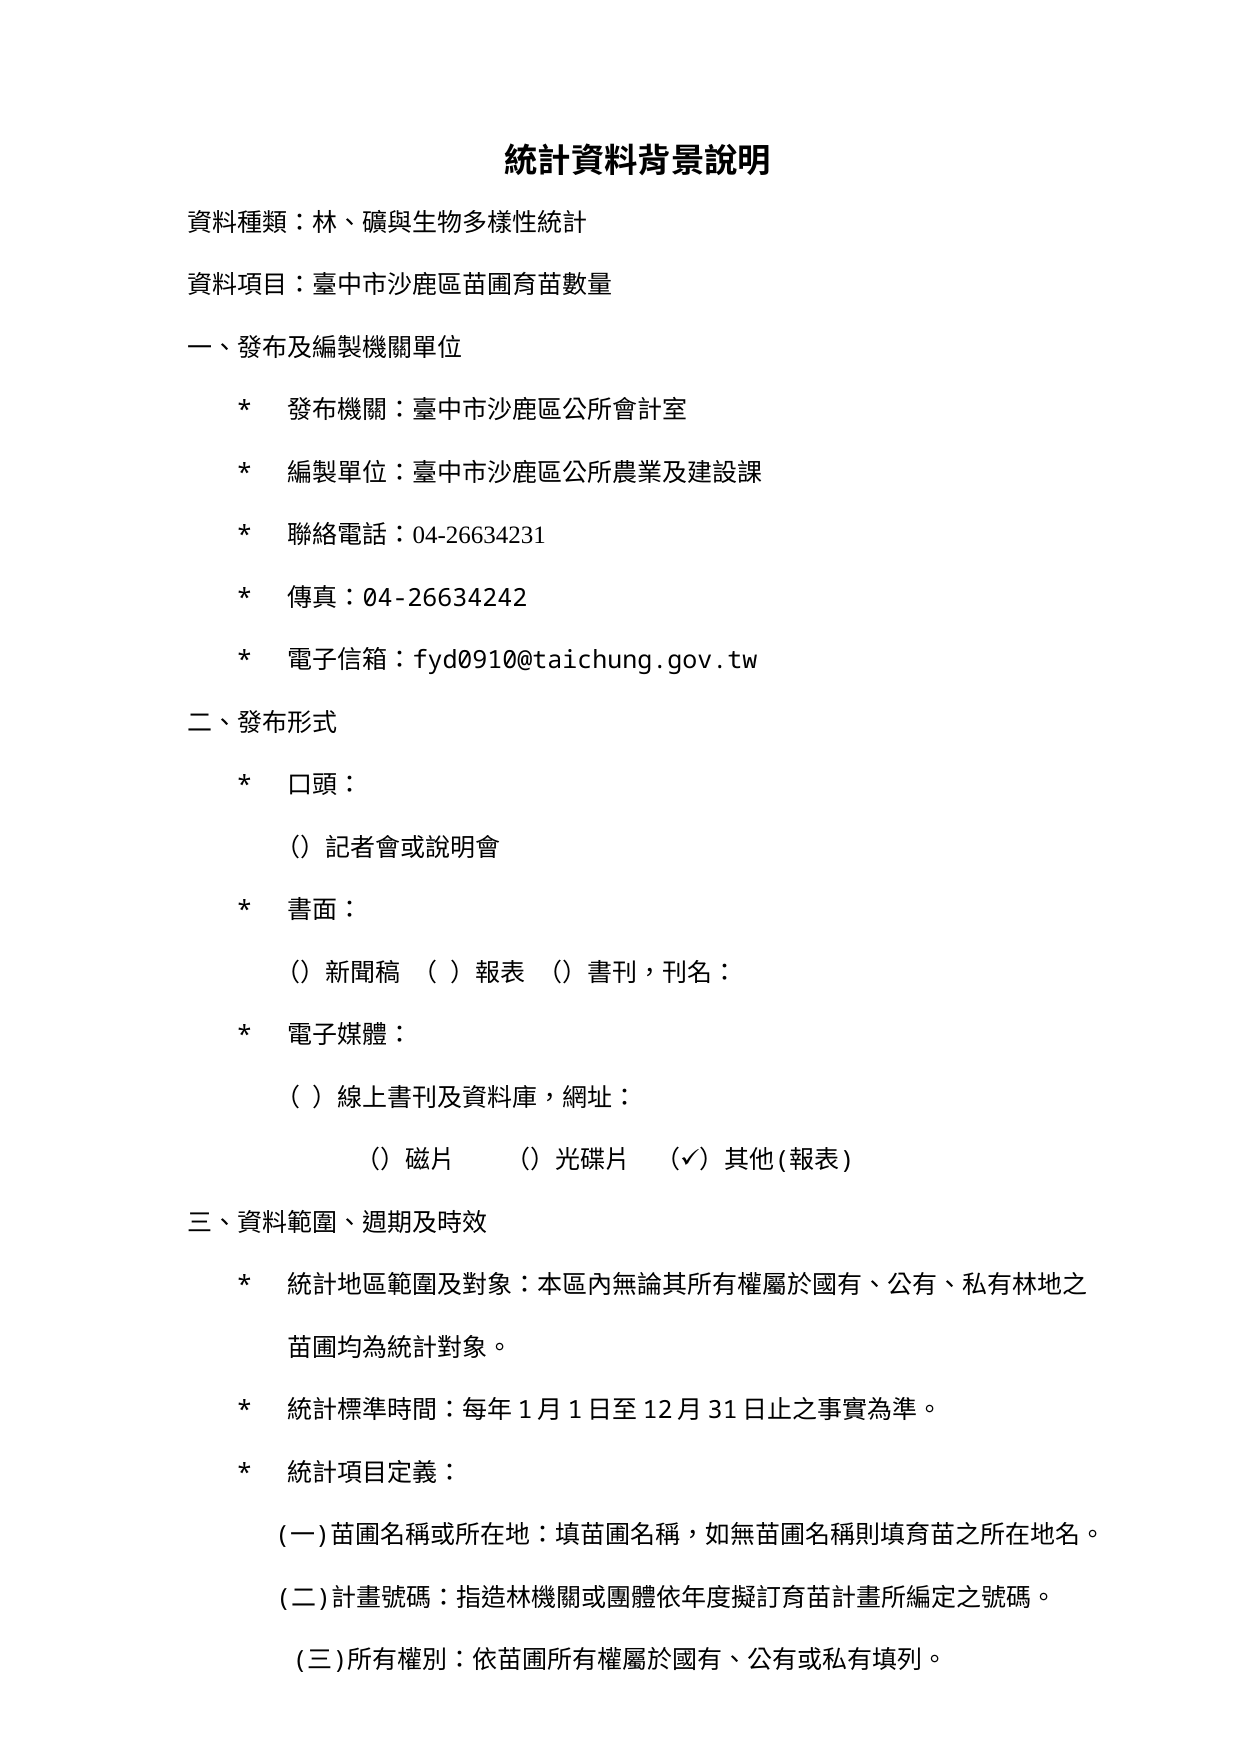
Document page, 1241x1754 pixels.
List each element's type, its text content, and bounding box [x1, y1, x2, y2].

text 三、資料範圍、週期及時效 [187, 1179, 1087, 1241]
text 資料項目：臺中市沙鹿區苗圃育苗數量 [187, 241, 1087, 304]
text （）新聞稿 （ ）報表 （）書刊，刊名： [187, 929, 1087, 991]
text （ ）線上書刊及資料庫，網址： （）磁片 （）光碟片 （）其他(報表) [250, 1054, 1087, 1179]
list 口頭： [237, 741, 1087, 804]
list 發布機關：臺中市沙鹿區公所會計室 [237, 366, 1087, 429]
list 統計地區範圍及對象：本區內無論其所有權屬於國有、公有、私有林地之苗圃均為統計對象。 [237, 1241, 1087, 1366]
list 電子信箱：fyd0910@taichung.gov.tw [237, 616, 1087, 679]
text (二)計畫號碼：指造林機關或團體依年度擬訂育苗計畫所編定之號碼。 [276, 1554, 1087, 1616]
list 電子媒體： [237, 991, 1087, 1054]
list 傳真：04-26634242 [237, 554, 1087, 616]
text (一)苗圃名稱或所在地：填苗圃名稱，如無苗圃名稱則填育苗之所在地名。 [275, 1491, 1087, 1554]
text (三)所有權別：依苗圃所有權屬於國有、公有或私有填列。 [187, 1616, 1087, 1679]
text （）記者會或說明會 [187, 804, 1087, 866]
list 統計標準時間：每年1月1日至12月31日止之事實為準。 [237, 1366, 1087, 1429]
list 編製單位：臺中市沙鹿區公所農業及建設課 [237, 429, 1087, 491]
text 一、發布及編製機關單位 [187, 304, 1087, 366]
text 統計資料背景說明 [187, 116, 1087, 179]
list 統計項目定義： [237, 1429, 1087, 1491]
list 聯絡電話：04-26634231 [237, 491, 1087, 554]
text 二、發布形式 [187, 679, 1087, 741]
text 資料種類：林、礦與生物多樣性統計 [187, 179, 1087, 241]
list 書面： [237, 866, 1087, 929]
